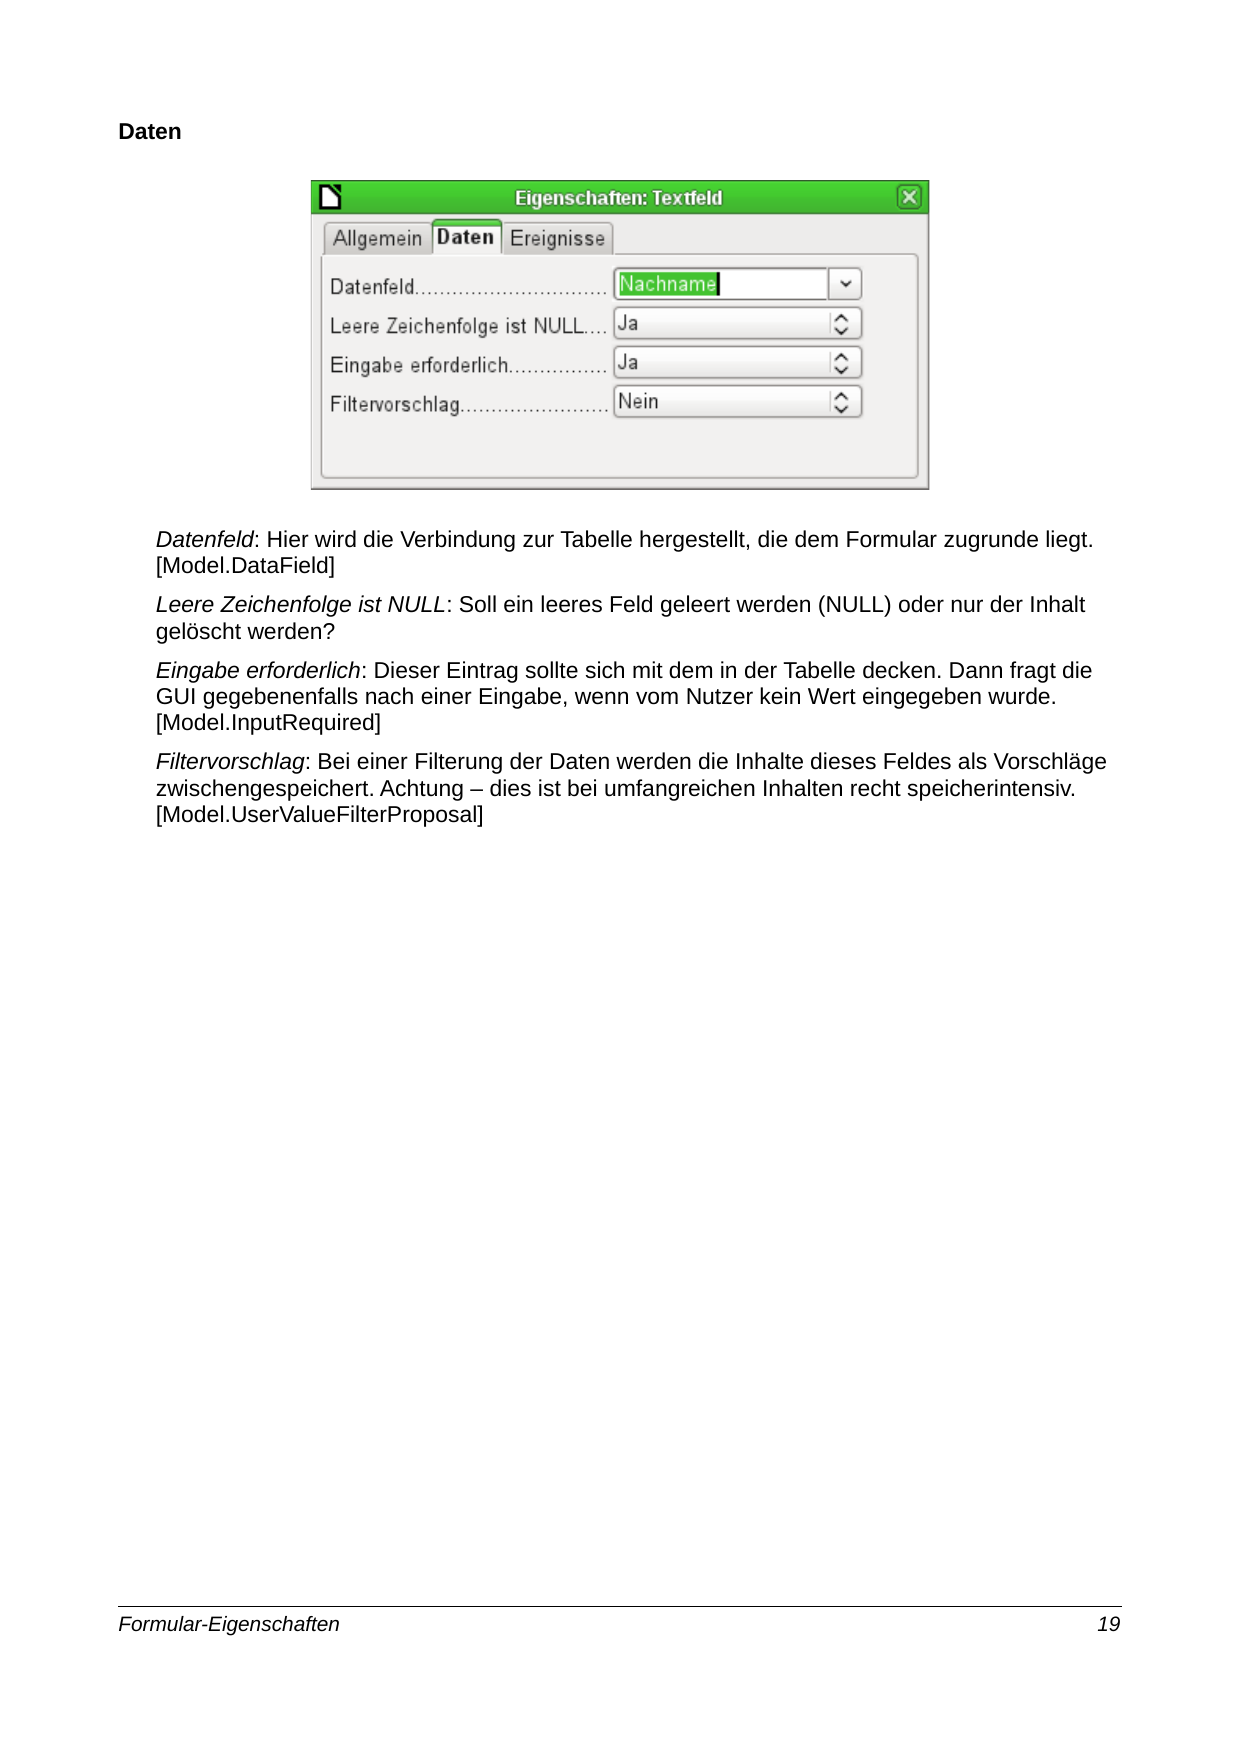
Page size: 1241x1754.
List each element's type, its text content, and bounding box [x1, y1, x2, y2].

text Eingabe erforderlich: Dieser Eintrag sollte sich mit dem in der Tabelle decken. Dann fragt die GUI gegebenenfalls nach einer Eingabe, wenn vom Nutzer kein Wert eingegeben wurde. [Model.InputRequired] [156, 657, 1122, 736]
list Daten [118, 118, 1122, 144]
text Filtervorschlag: Bei einer Filterung der Daten werden die Inhalte dieses Feldes als Vorschläge zwischengespeichert. Achtung – dies ist bei umfangreichen Inhalten recht speicherintensiv. [Model.UserValueFilterProposal] [156, 748, 1122, 827]
picture [310, 180, 930, 490]
text Datenfeld: Hier wird die Verbindung zur Tabelle hergestellt, die dem Formular zugrunde liegt. [Model.DataField] [156, 526, 1122, 579]
text Leere Zeichenfolge ist NULL: Soll ein leeres Feld geleert werden (NULL) oder nur der Inhalt gelöscht werden? [156, 591, 1122, 644]
